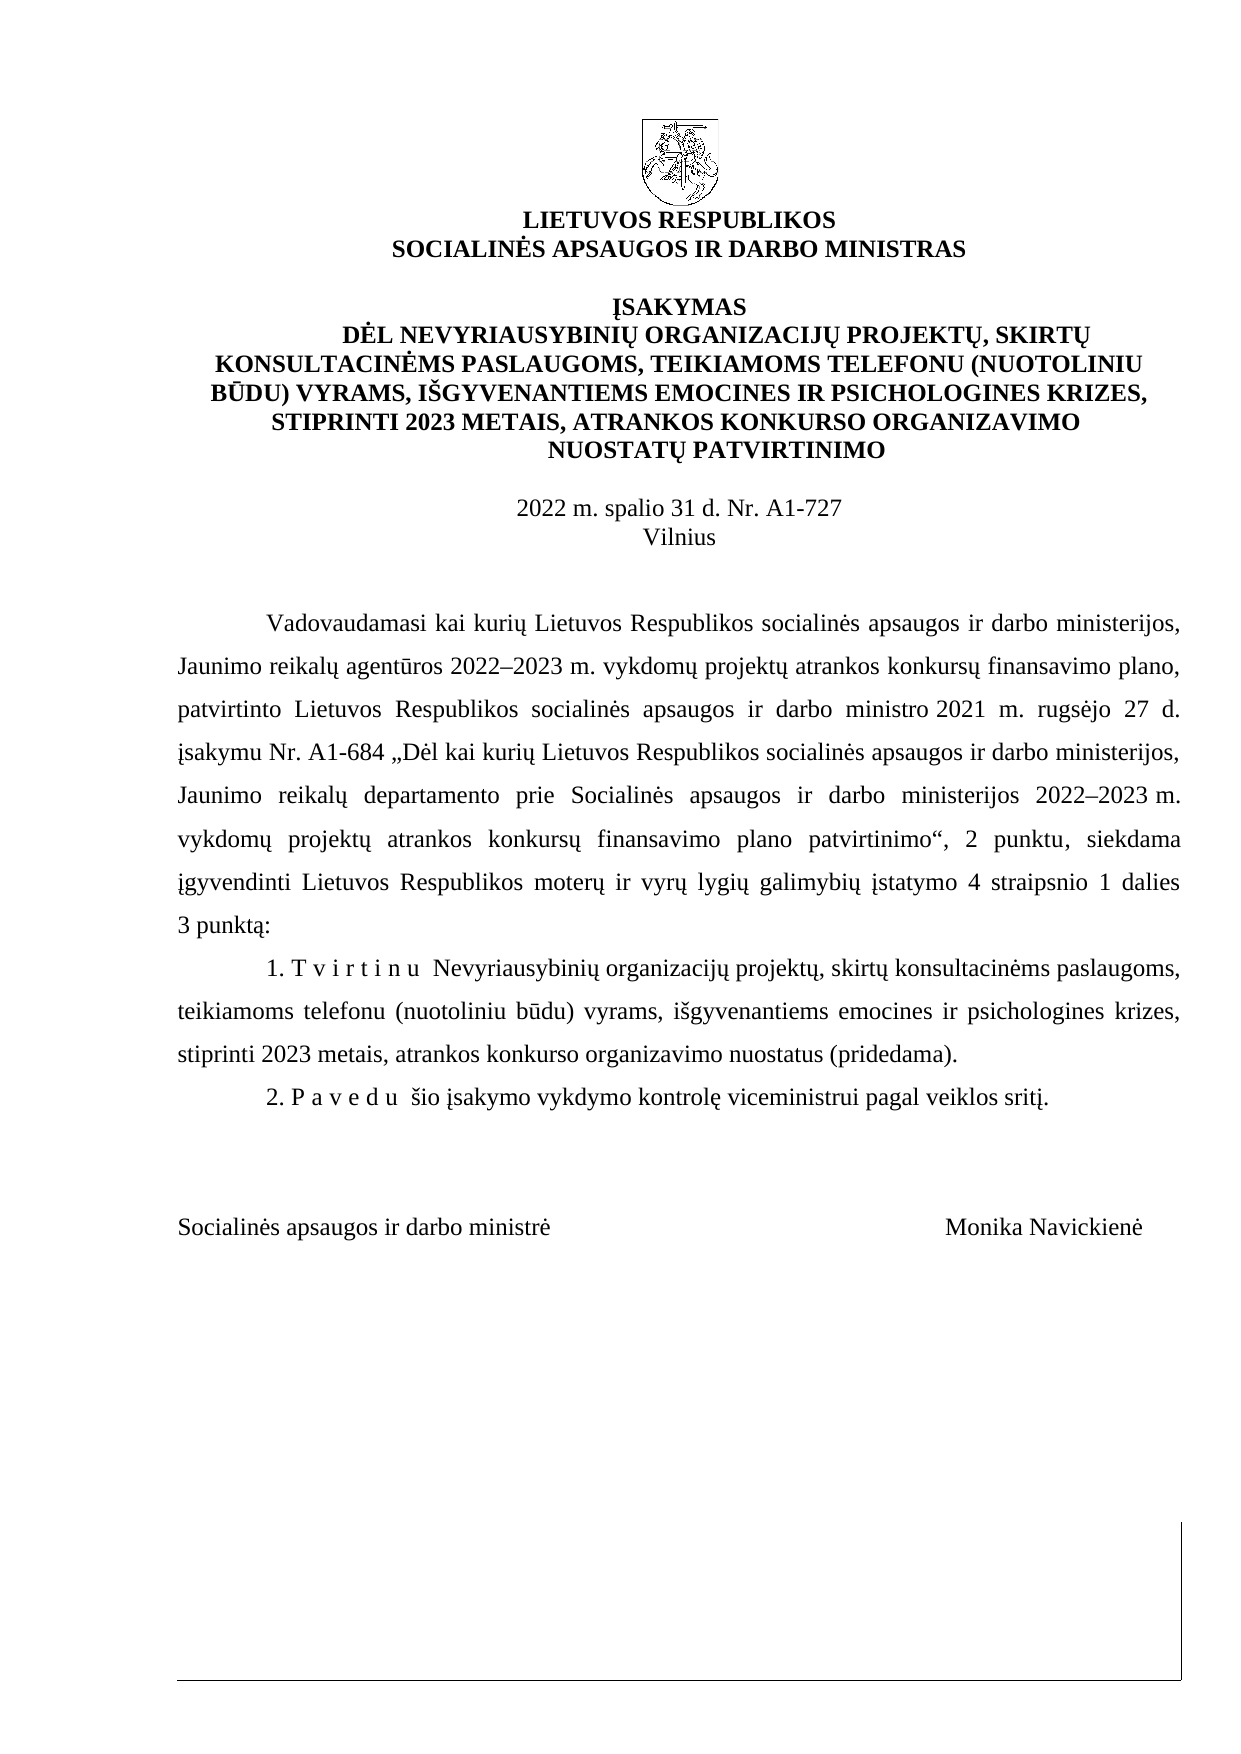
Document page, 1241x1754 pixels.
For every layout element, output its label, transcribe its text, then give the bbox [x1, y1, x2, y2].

text 2022 m. spalio 31 d. Nr. A1-727 [177, 493, 1181, 522]
text 1. Tvirtinu Nevyriausybinių organizacijų projektų, skirtų konsultacinėms paslaugoms, teikiamoms telefonu (nuotoliniu būdu) vyrams, išgyvenantiems emocines ir psichologines krizes, stiprinti 2023 metais, atrankos konkurso organizavimo nuostatus (pridedama). [177, 953, 1181, 1068]
text NUOSTATŲ PATVIRTINIMO [177, 436, 1181, 464]
text LIETUVOS RESPUBLIKOS SOCIALINĖS APSAUGOS IR DARBO MINISTRAS [177, 206, 1181, 263]
text DĖL NEVYRIAUSYBINIŲ ORGANIZACIJŲ PROJEKTŲ, SKIRTŲ KONSULTACINĖMS PASLAUGOMS, TEIKIAMOMS TELEFONU (NUOTOLINIU BŪDU) VYRAMS, IŠGYVENANTIEMS EMOCINES IR PSICHOLOGINES KRIZES, STIPRINTI 2023 METAIS, ATRANKOS KONKURSO ORGANIZAVIMO [177, 321, 1181, 436]
text Vilnius [177, 522, 1181, 551]
text 2. Pavedu šio įsakymo vykdymo kontrolę viceministrui pagal veiklos sritį. [177, 1082, 1181, 1111]
text Socialinės apsaugos ir darbo ministrė Monika Navickienė [177, 1212, 1181, 1241]
text Vadovaudamasi kai kurių Lietuvos Respublikos socialinės apsaugos ir darbo ministerijos, Jaunimo reikalų agentūros 2022–2023 m. vykdomų projektų atrankos konkursų finansavimo plano, patvirtinto Lietuvos Respublikos socialinės apsaugos ir darbo ministro 2021 m. rugsėjo 27 d. įsakymu Nr. A1-684 „Dėl kai kurių Lietuvos Respublikos socialinės apsaugos ir darbo ministerijos, Jaunimo reikalų departamento prie Socialinės apsaugos ir darbo ministerijos 2022–2023 m. vykdomų projektų atrankos konkursų finansavimo plano patvirtinimo“, 2 punktu, siekdama įgyvendinti Lietuvos Respublikos moterų ir vyrų lygių galimybių įstatymo 4 straipsnio 1 dalies 3 punktą: [177, 608, 1181, 939]
text ĮSAKYMAS [177, 292, 1181, 321]
